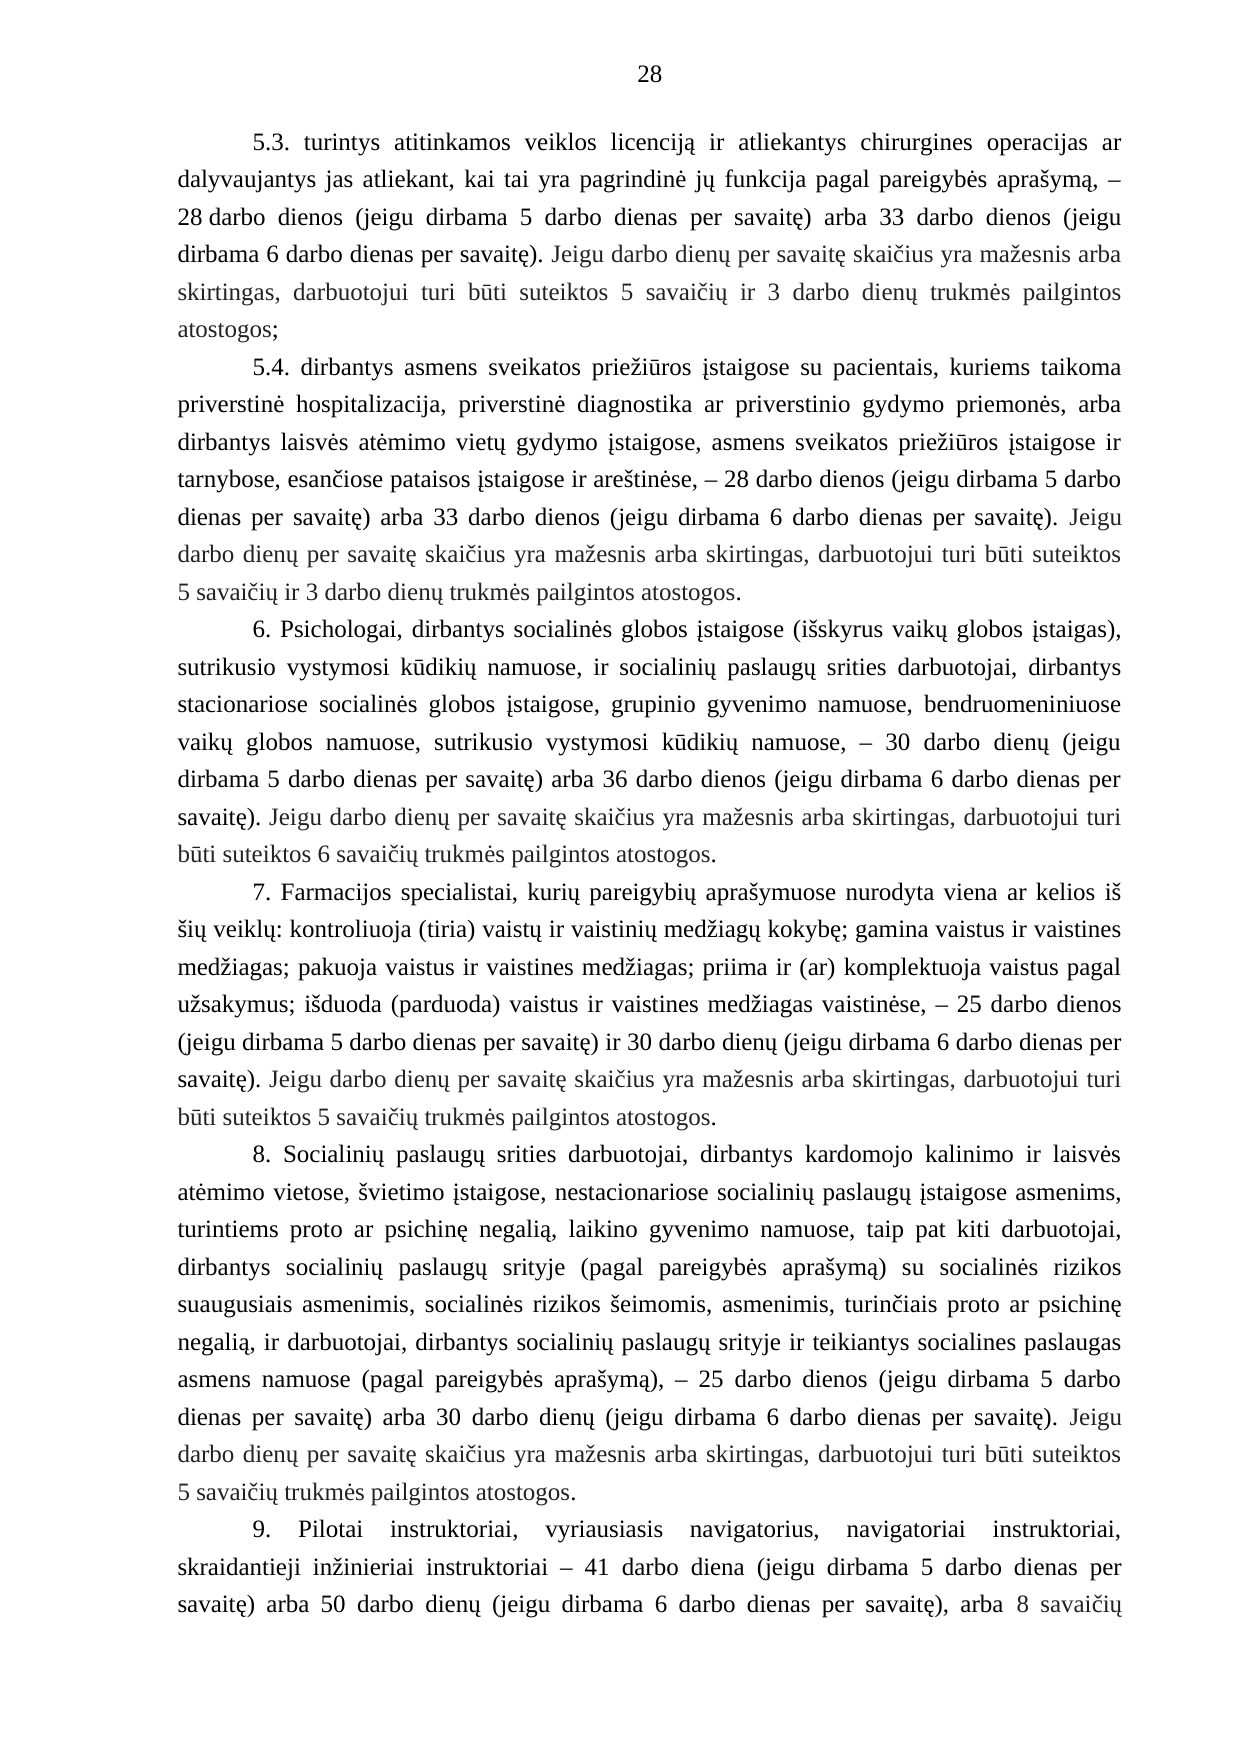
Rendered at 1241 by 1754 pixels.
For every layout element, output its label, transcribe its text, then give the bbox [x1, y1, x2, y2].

text 6. Psichologai, dirbantys socialinės globos įstaigose (išskyrus vaikų globos įstaigas), sutrikusio vystymosi kūdikių namuose, ir socialinių paslaugų srities darbuotojai, dirbantys stacionariose socialinės globos įstaigose, grupinio gyvenimo namuose, bendruomeniniuose vaikų globos namuose, sutrikusio vystymosi kūdikių namuose, – 30 darbo dienų (jeigu dirbama 5 darbo dienas per savaitę) arba 36 darbo dienos (jeigu dirbama 6 darbo dienas per savaitę). Jeigu darbo dienų per savaitę skaičius yra mažesnis arba skirtingas, darbuotojui turi būti suteiktos 6 savaičių trukmės pailgintos atostogos. [177, 606, 1122, 868]
text 9. Pilotai instruktoriai, vyriausiasis navigatorius, navigatoriai instruktoriai, skraidantieji inžinieriai instruktoriai – 41 darbo diena (jeigu dirbama 5 darbo dienas per savaitę) arba 50 darbo dienų (jeigu dirbama 6 darbo dienas per savaitę), arba 8 savaičių [177, 1506, 1122, 1618]
text 7. Farmacijos specialistai, kurių pareigybių aprašymuose nurodyta viena ar kelios iš šių veiklų: kontroliuoja (tiria) vaistų ir vaistinių medžiagų kokybę; gamina vaistus ir vaistines medžiagas; pakuoja vaistus ir vaistines medžiagas; priima ir (ar) komplektuoja vaistus pagal užsakymus; išduoda (parduoda) vaistus ir vaistines medžiagas vaistinėse, – 25 darbo dienos (jeigu dirbama 5 darbo dienas per savaitę) ir 30 darbo dienų (jeigu dirbama 6 darbo dienas per savaitę). Jeigu darbo dienų per savaitę skaičius yra mažesnis arba skirtingas, darbuotojui turi būti suteiktos 5 savaičių trukmės pailgintos atostogos. [177, 868, 1122, 1131]
text 5.4. dirbantys asmens sveikatos priežiūros įstaigose su pacientais, kuriems taikoma priverstinė hospitalizacija, priverstinė diagnostika ar priverstinio gydymo priemonės, arba dirbantys laisvės atėmimo vietų gydymo įstaigose, asmens sveikatos priežiūros įstaigose ir tarnybose, esančiose pataisos įstaigose ir areštinėse, – 28 darbo dienos (jeigu dirbama 5 darbo dienas per savaitę) arba 33 darbo dienos (jeigu dirbama 6 darbo dienas per savaitę). Jeigu darbo dienų per savaitę skaičius yra mažesnis arba skirtingas, darbuotojui turi būti suteiktos 5 savaičių ir 3 darbo dienų trukmės pailgintos atostogos. [177, 343, 1122, 606]
text 8. Socialinių paslaugų srities darbuotojai, dirbantys kardomojo kalinimo ir laisvės atėmimo vietose, švietimo įstaigose, nestacionariose socialinių paslaugų įstaigose asmenims, turintiems proto ar psichinę negalią, laikino gyvenimo namuose, taip pat kiti darbuotojai, dirbantys socialinių paslaugų srityje (pagal pareigybės aprašymą) su socialinės rizikos suaugusiais asmenimis, socialinės rizikos šeimomis, asmenimis, turinčiais proto ar psichinę negalią, ir darbuotojai, dirbantys socialinių paslaugų srityje ir teikiantys socialines paslaugas asmens namuose (pagal pareigybės aprašymą), – 25 darbo dienos (jeigu dirbama 5 darbo dienas per savaitę) arba 30 darbo dienų (jeigu dirbama 6 darbo dienas per savaitę). Jeigu darbo dienų per savaitę skaičius yra mažesnis arba skirtingas, darbuotojui turi būti suteiktos 5 savaičių trukmės pailgintos atostogos. [177, 1131, 1122, 1506]
text 5.3. turintys atitinkamos veiklos licenciją ir atliekantys chirurgines operacijas ar dalyvaujantys jas atliekant, kai tai yra pagrindinė jų funkcija pagal pareigybės aprašymą, – 28 darbo dienos (jeigu dirbama 5 darbo dienas per savaitę) arba 33 darbo dienos (jeigu dirbama 6 darbo dienas per savaitę). Jeigu darbo dienų per savaitę skaičius yra mažesnis arba skirtingas, darbuotojui turi būti suteiktos 5 savaičių ir 3 darbo dienų trukmės pailgintos atostogos; [177, 118, 1122, 343]
